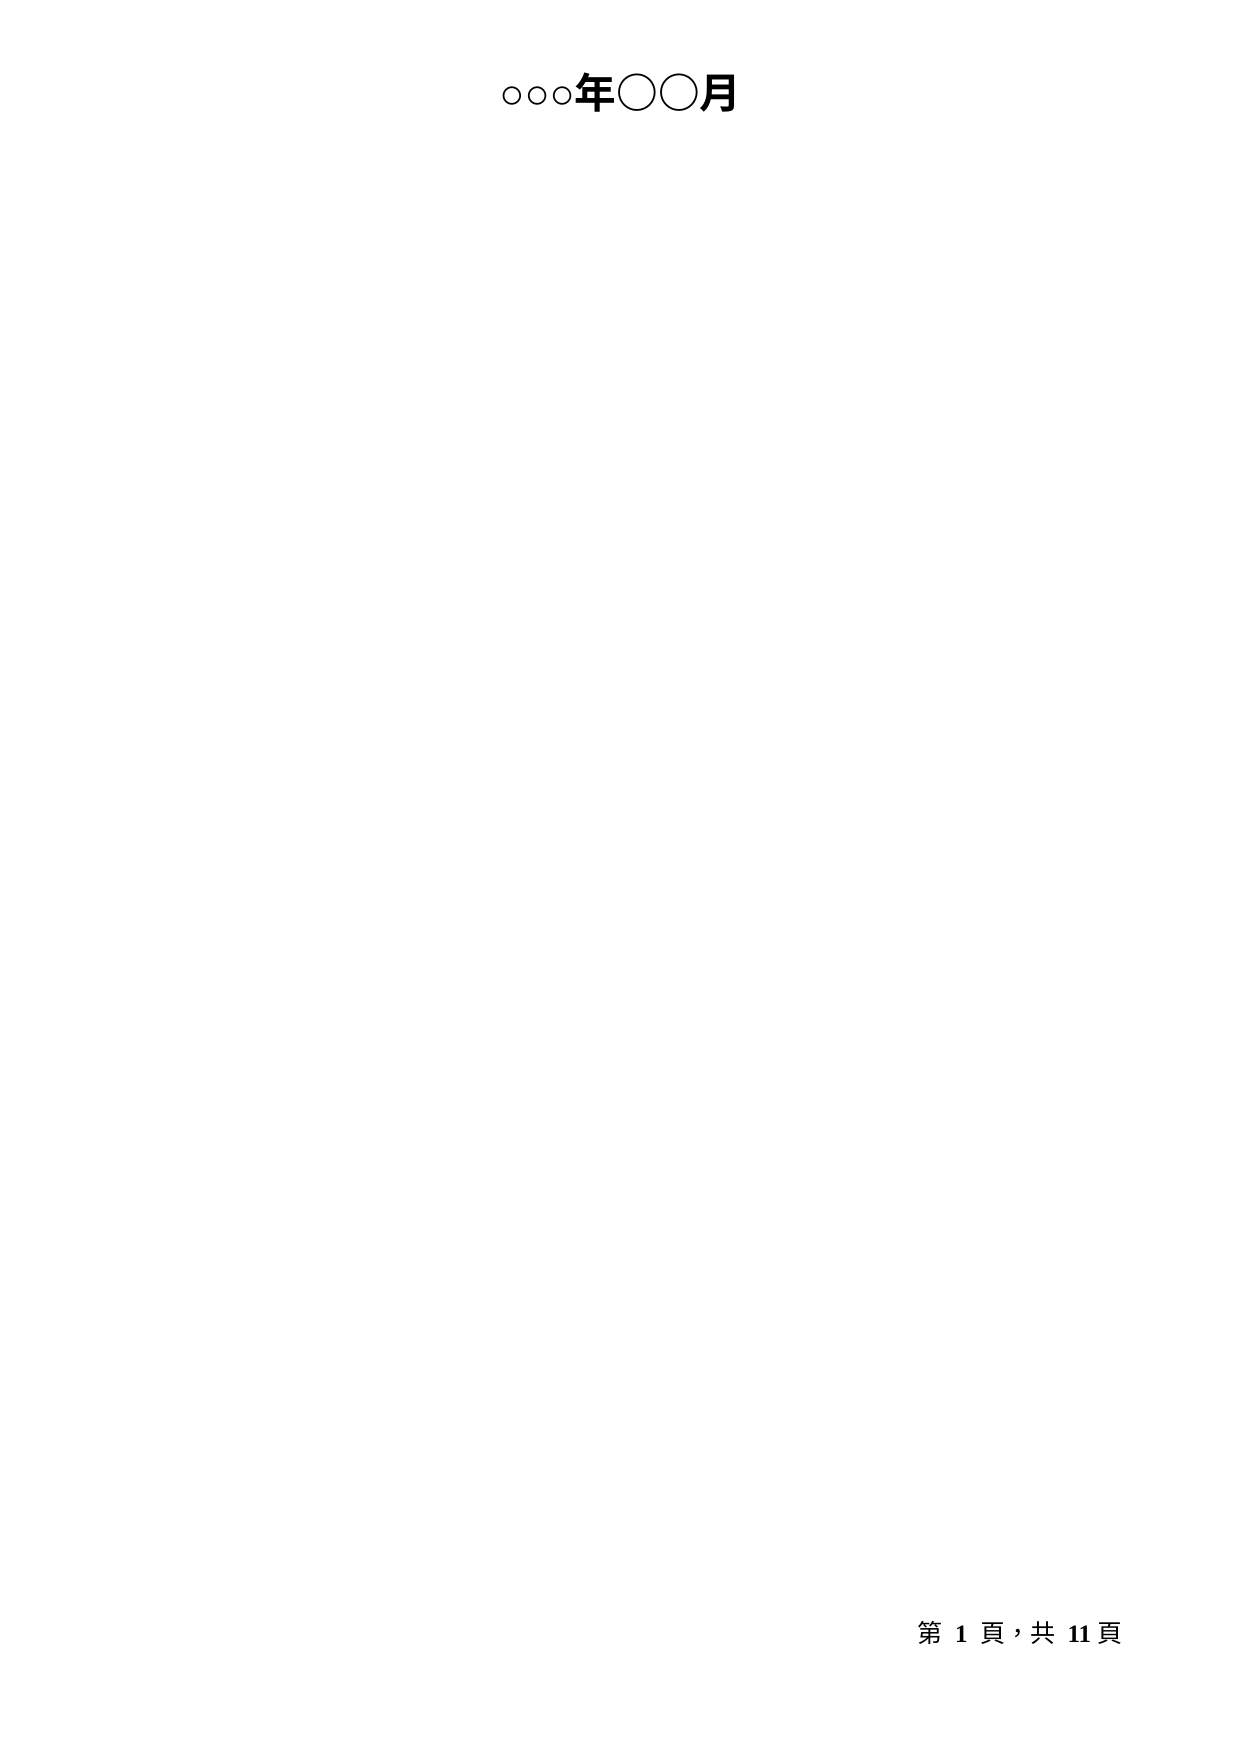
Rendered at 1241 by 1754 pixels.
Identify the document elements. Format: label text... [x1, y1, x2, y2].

text ○○○年○○月 [118, 75, 1122, 117]
